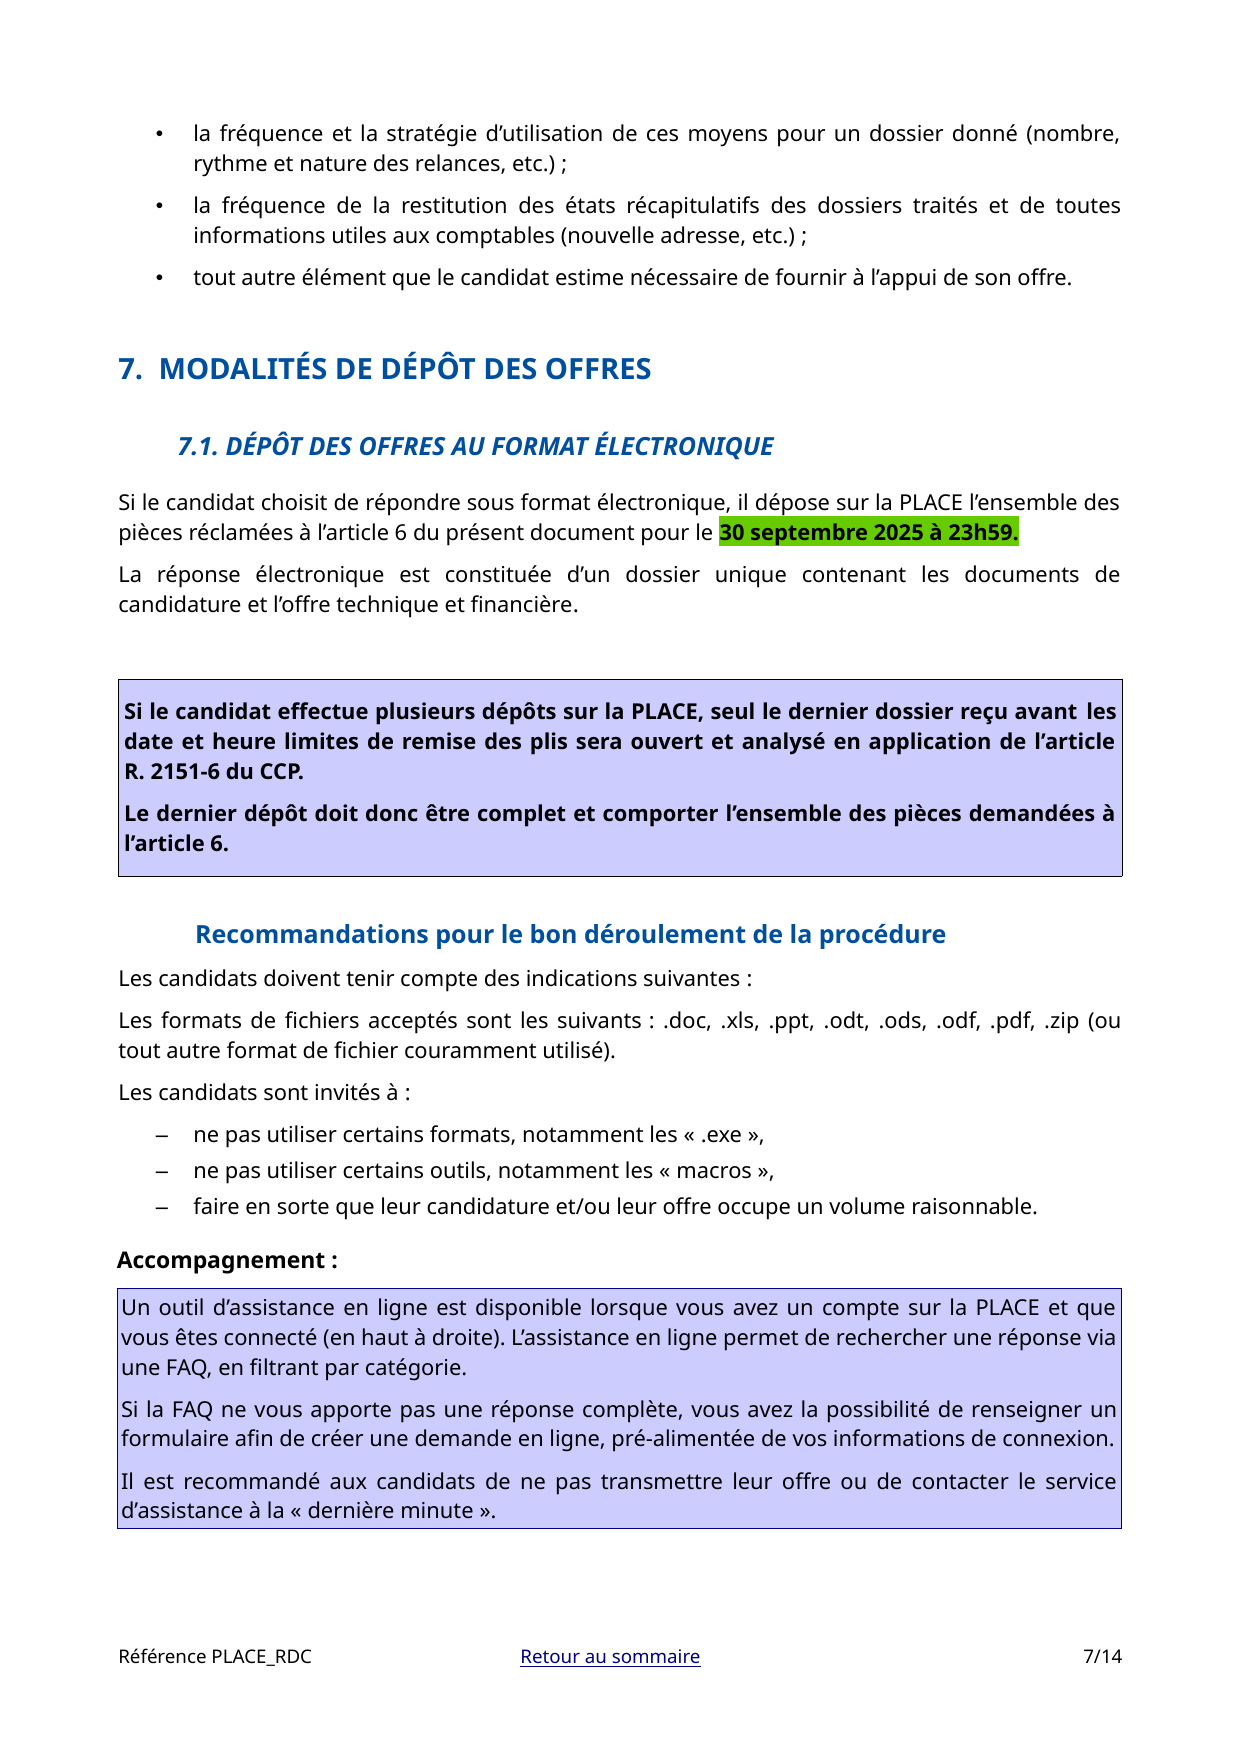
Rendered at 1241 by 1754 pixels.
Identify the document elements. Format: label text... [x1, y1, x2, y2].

text Accompagnement : [117, 1244, 1122, 1275]
list faire en sorte que leur candidature et/ou leur offre occupe un volume raisonnable. [156, 1191, 1122, 1221]
text Il est recommandé aux candidats de ne pas transmettre leur offre ou de contacter le service d’assistance à la « dernière minute ». [118, 1462, 1121, 1528]
text Les formats de fichiers acceptés sont les suivants : .doc, .xls, .ppt, .odt, .ods, .odf, .pdf, .zip (ou tout autre format de fichier couramment utilisé). [118, 1005, 1122, 1065]
subtitle Dépôt des offres au format électronique [177, 429, 1122, 463]
text Les candidats doivent tenir compte des indications suivantes : [118, 963, 1122, 993]
list ne pas utiliser certains outils, notamment les « macros », [156, 1155, 1122, 1185]
list Un outil d’assistance en ligne est disponible lorsque vous avez un compte sur la PLACE et que vous êtes connecté (en haut à droite). L’assistance en ligne permet de rechercher une réponse via une FAQ, en filtrant par catégorie. [118, 1289, 1121, 1381]
text Les candidats sont invités à : [118, 1077, 1122, 1107]
subtitle Modalités de dépôt des offres [118, 348, 1122, 388]
table_header Si le candidat effectue plusieurs dépôts sur la PLACE, seul le dernier dossier reçu avant les date et heure limites de remise des plis sera ouvert et analysé en application de l’article R. 2151-6 du CCP. Le dernier dépôt doit donc être complet et comporter l’ensemble des pièces demandées à l’article 6. [119, 680, 1122, 876]
text La réponse électronique est constituée d’un dossier unique contenant les documents de candidature et l’offre technique et financière. [118, 559, 1122, 620]
text Si la FAQ ne vous apporte pas une réponse complète, vous avez la possibilité de renseigner un formulaire afin de créer une demande en ligne, pré-alimentée de vos informations de connexion. [118, 1389, 1121, 1453]
list la fréquence et la stratégie d’utilisation de ces moyens pour un dossier donné (nombre, rythme et nature des relances, etc.) ; [156, 118, 1122, 178]
list tout autre élément que le candidat estime nécessaire de fournir à l’appui de son offre. [156, 262, 1122, 292]
subtitle Recommandations pour le bon déroulement de la procédure [195, 917, 1122, 951]
list la fréquence de la restitution des états récapitulatifs des dossiers traités et de toutes informations utiles aux comptables (nouvelle adresse, etc.) ; [156, 190, 1122, 250]
text Si le candidat choisit de répondre sous format électronique, il dépose sur la PLACE l’ensemble des pièces réclamées à l’article 6 du présent document pour le 30 septembre 2025 à 23h59. [118, 487, 1122, 546]
list ne pas utiliser certains formats, notamment les « .exe », [156, 1119, 1122, 1149]
